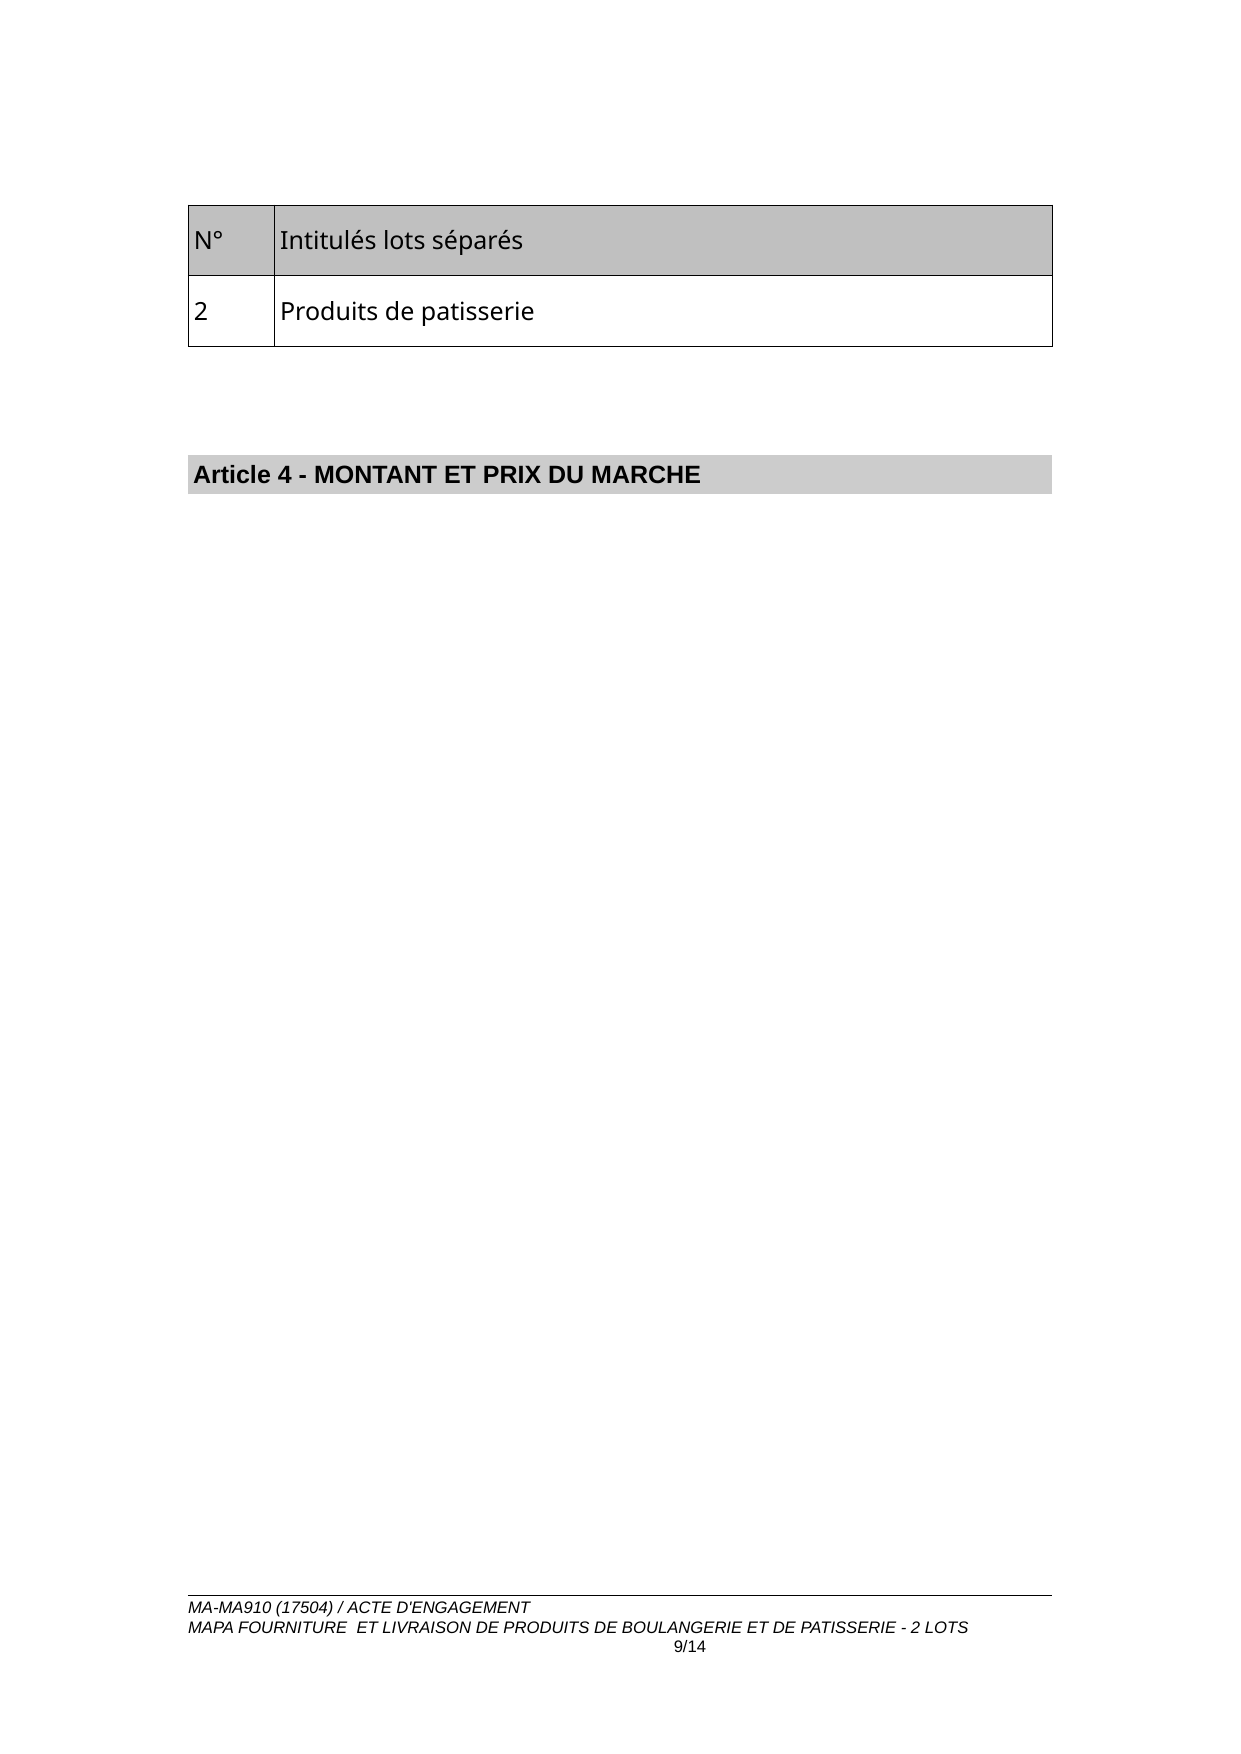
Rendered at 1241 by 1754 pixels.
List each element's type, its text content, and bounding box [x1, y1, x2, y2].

table_header Intitulés lots séparés [275, 206, 1052, 275]
subtitle MONTANT ET PRIX DU MARCHE [190, 458, 1050, 492]
table_cell 2 [189, 276, 274, 346]
table_cell Produits de patisserie [275, 276, 1052, 346]
table_header N° [189, 206, 274, 275]
